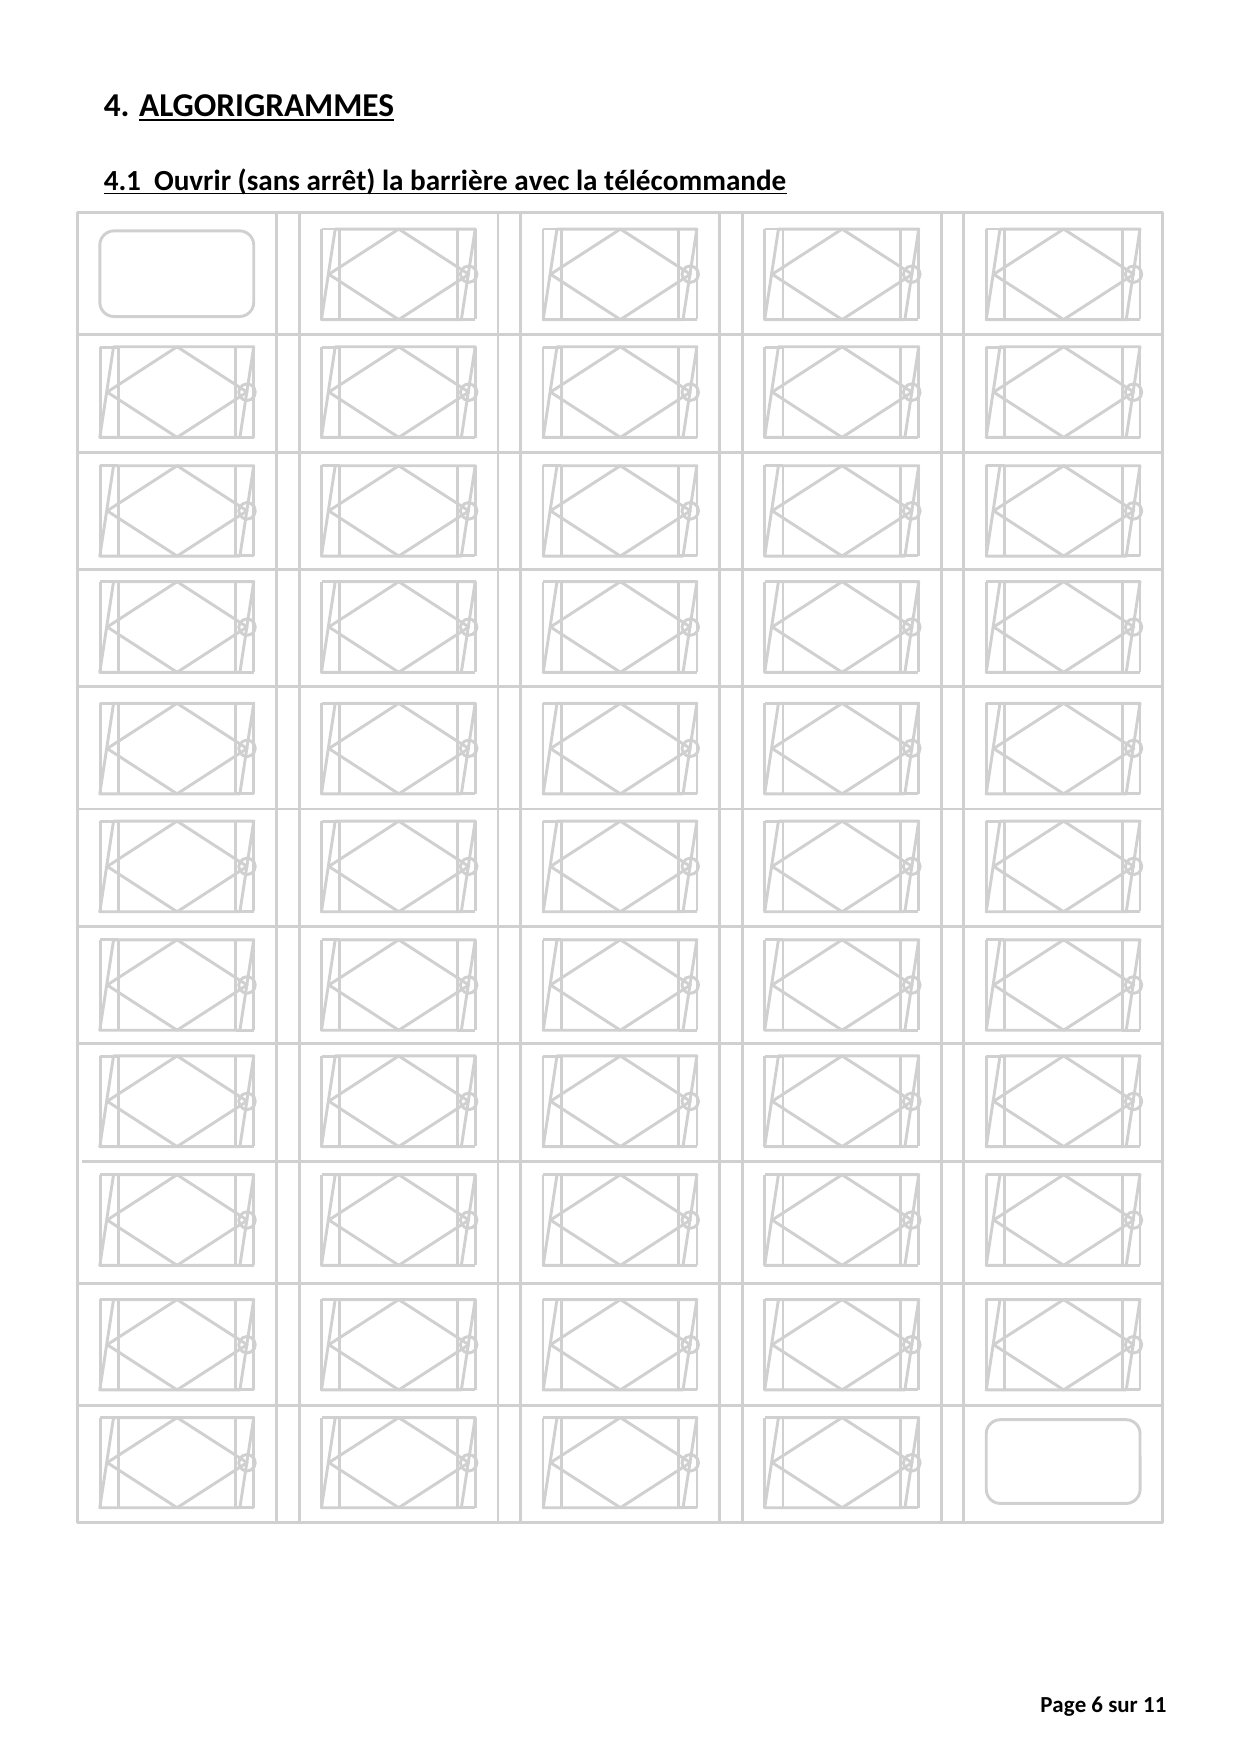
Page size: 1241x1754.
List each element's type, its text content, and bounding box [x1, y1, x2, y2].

subtitle ALGORIGRAMMES [103, 84, 1166, 125]
text 4.1 Ouvrir (sans arrêt) la barrière avec la télécommande [101, 162, 1166, 198]
